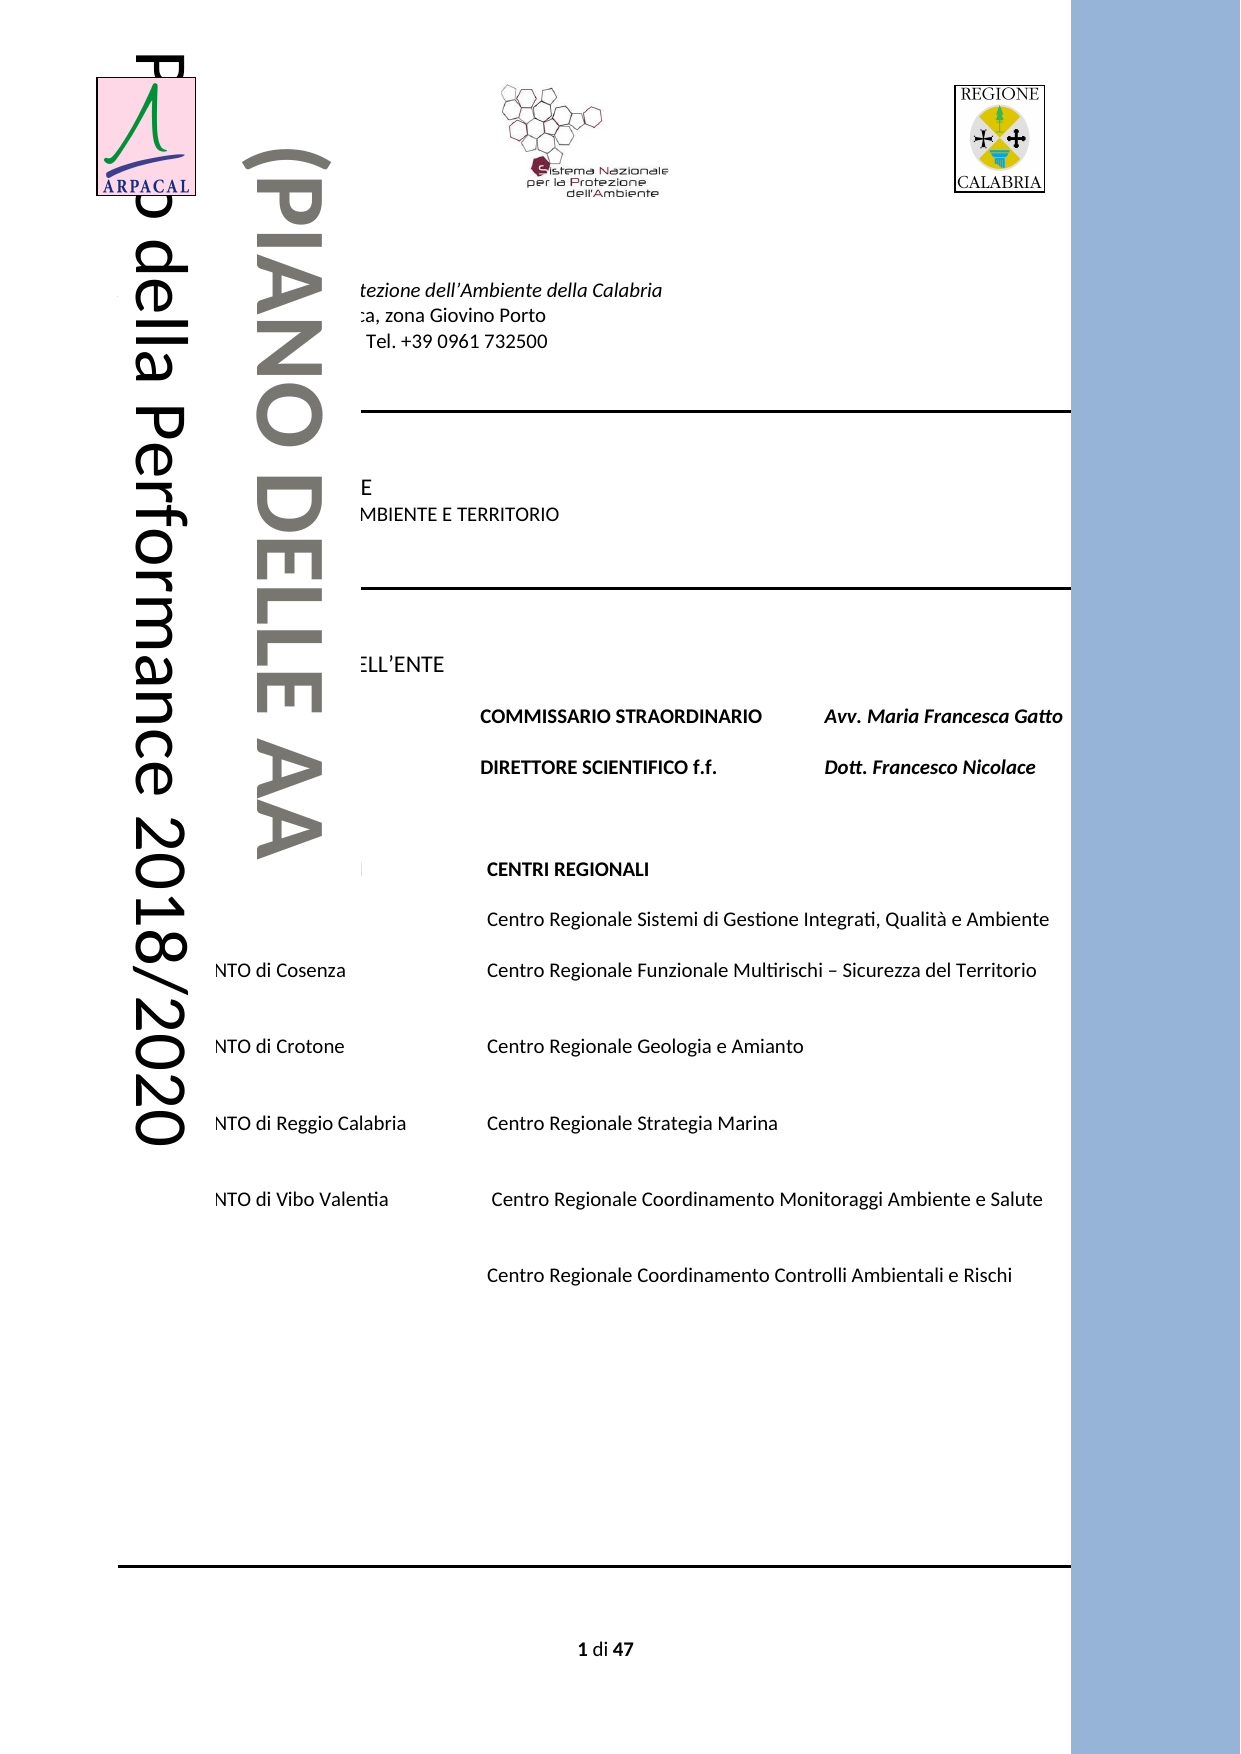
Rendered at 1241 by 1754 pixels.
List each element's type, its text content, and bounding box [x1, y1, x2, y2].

text DIPARTIMENTI PROVINCIALI CENTRI REGIONALI [361, 856, 1071, 881]
text Centro Regionale Coordinamento Controlli Ambientali e Rischi [216, 1262, 1071, 1288]
text SISTEMA DI GOVERNO DELL’ENTE [361, 649, 1071, 678]
text Agenzia Regionale per la Protezione dell’Ambiente della Calabria [361, 277, 1071, 302]
text DIPARTIMENTO di Reggio Calabria Centro Regionale Strategia Marina [216, 1110, 1071, 1135]
text DIREZIONE GENERALE COMMISSARIO STRAORDINARIO Avv. Maria Francesca Gatto [361, 703, 1071, 729]
text www.arpacal.it [361, 353, 1071, 379]
text DIREZIONE SCIENTIFICA DIRETTORE SCIENTIFICO f.f. Dott. Francesco Nicolace [361, 754, 1071, 779]
text RIFERIMENTO REGIONALE [361, 472, 1071, 501]
text DIPARTIMENTO di Vibo Valentia Centro Regionale Coordinamento Monitoraggi Ambiente e Salute [216, 1186, 1071, 1212]
text ASSESSORATO REGIONALE AMBIENTE E TERRITORIO [361, 501, 1071, 526]
text Via Lungomare Località Mosca, zona Giovino Porto [361, 302, 1071, 328]
text ARPA CALABRIA [361, 236, 1071, 277]
text 88063 - Catanzaro Lido (CZ) - Tel. +39 0961 732500 [361, 328, 1071, 353]
text DIPARTIMENTO di Crotone Centro Regionale Geologia e Amianto [216, 1034, 1071, 1059]
text DIPARTIMENTO di Cosenza Centro Regionale Funzionale Multirischi – Sicurezza del Territorio [216, 957, 1071, 983]
text DIPARTIMENTO di Catanzaro Centro Regionale Sistemi di Gestione Integrati, Qualità e Ambiente [361, 907, 1071, 932]
